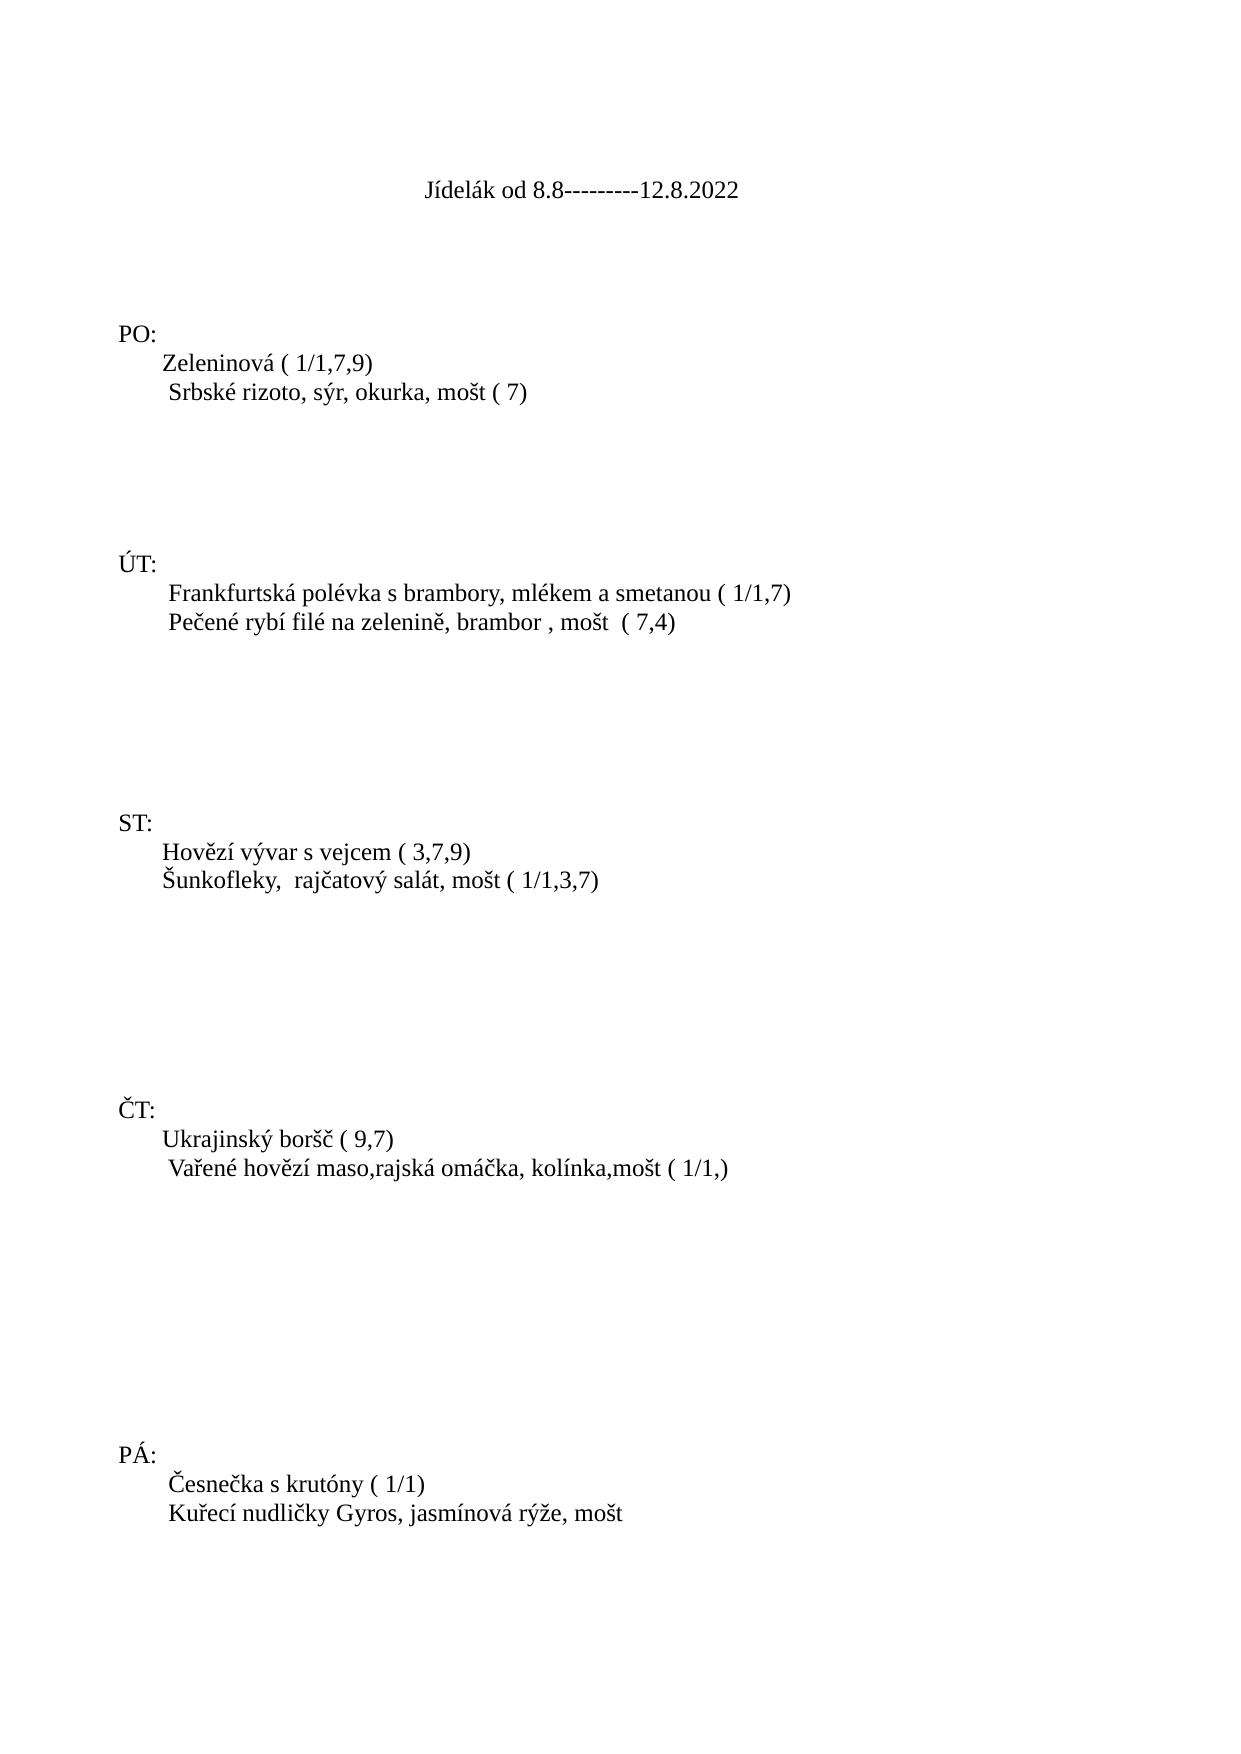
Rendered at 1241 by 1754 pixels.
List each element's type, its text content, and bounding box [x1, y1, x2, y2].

text Jídelák od 8.8---------12.8.2022 [118, 176, 1122, 204]
text Česnečka s krutóny ( 1/1) [118, 1469, 1122, 1498]
text Zeleninová ( 1/1,7,9) [118, 348, 1122, 377]
text Vařené hovězí maso,rajská omáčka, kolínka,mošt ( 1/1,) [118, 1153, 1122, 1182]
text ČT: [118, 1096, 1122, 1124]
text Pečené rybí filé na zelenině, brambor , mošt ( 7,4) [118, 607, 1122, 636]
text Srbské rizoto, sýr, okurka, mošt ( 7) [118, 377, 1122, 406]
text Hovězí vývar s vejcem ( 3,7,9) [118, 837, 1122, 866]
text PÁ: [118, 1441, 1122, 1469]
text ST: [118, 808, 1122, 837]
text Šunkofleky, rajčatový salát, mošt ( 1/1,3,7) [118, 866, 1122, 894]
text Ukrajinský boršč ( 9,7) [118, 1124, 1122, 1153]
text ÚT: [118, 549, 1122, 578]
text Kuřecí nudličky Gyros, jasmínová rýže, mošt [118, 1498, 1122, 1527]
text PO: [118, 319, 1122, 348]
text Frankfurtská polévka s brambory, mlékem a smetanou ( 1/1,7) [118, 578, 1122, 607]
